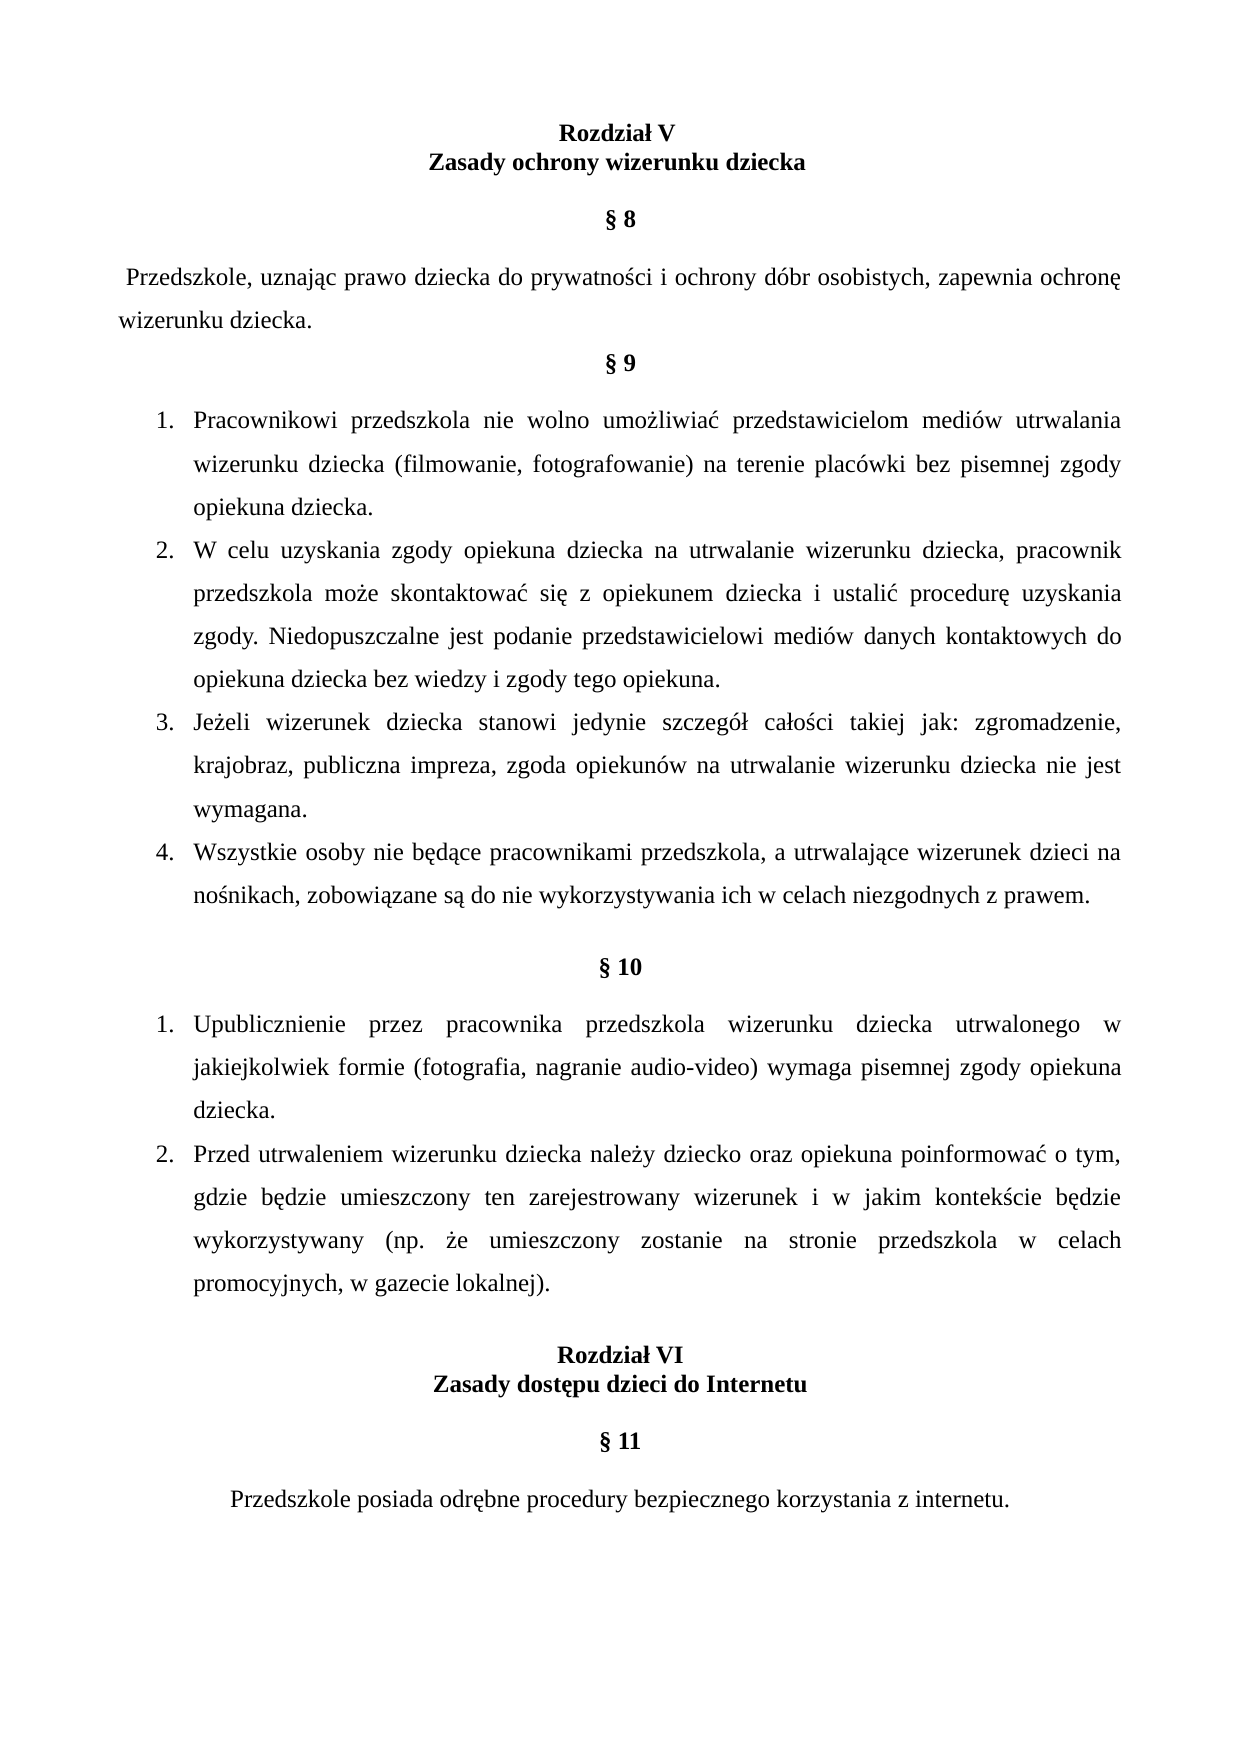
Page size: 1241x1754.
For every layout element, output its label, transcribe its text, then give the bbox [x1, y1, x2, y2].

text Przedszkole, uznając prawo dziecka do prywatności i ochrony dóbr osobistych, zapewnia ochronę wizerunku dziecka. [118, 262, 1122, 334]
text Rozdział VI [118, 1340, 1122, 1369]
list Jeżeli wizerunek dziecka stanowi jedynie szczegół całości takiej jak: zgromadzenie, krajobraz, publiczna impreza, zgoda opiekunów na utrwalanie wizerunku dziecka nie jest wymagana. [156, 707, 1122, 822]
list Wszystkie osoby nie będące pracownikami przedszkola, a utrwalające wizerunek dzieci na nośnikach, zobowiązane są do nie wykorzystywania ich w celach niezgodnych z prawem. [156, 837, 1122, 909]
list Przed utrwaleniem wizerunku dziecka należy dziecko oraz opiekuna poinformować o tym, gdzie będzie umieszczony ten zarejestrowany wizerunek i w jakim kontekście będzie wykorzystywany (np. że umieszczony zostanie na stronie przedszkola w celach promocyjnych, w gazecie lokalnej). [156, 1139, 1122, 1297]
text § 8 [118, 204, 1122, 233]
text Zasady dostępu dzieci do Internetu [118, 1369, 1122, 1397]
text Rozdział V [118, 118, 1122, 147]
text Przedszkole posiada odrębne procedury bezpiecznego korzystania z internetu. [118, 1484, 1122, 1512]
list W celu uzyskania zgody opiekuna dziecka na utrwalanie wizerunku dziecka, pracownik przedszkola może skontaktować się z opiekunem dziecka i ustalić procedurę uzyskania zgody. Niedopuszczalne jest podanie przedstawicielowi mediów danych kontaktowych do opiekuna dziecka bez wiedzy i zgody tego opiekuna. [156, 535, 1122, 693]
text § 10 [118, 952, 1122, 981]
text Zasady ochrony wizerunku dziecka [118, 147, 1122, 176]
list Upublicznienie przez pracownika przedszkola wizerunku dziecka utrwalonego w jakiejkolwiek formie (fotografia, nagranie audio-video) wymaga pisemnej zgody opiekuna dziecka. [156, 1009, 1122, 1124]
text § 9 [118, 348, 1122, 377]
list Pracownikowi przedszkola nie wolno umożliwiać przedstawicielom mediów utrwalania wizerunku dziecka (filmowanie, fotografowanie) na terenie placówki bez pisemnej zgody opiekuna dziecka. [156, 406, 1122, 521]
text § 11 [118, 1426, 1122, 1455]
